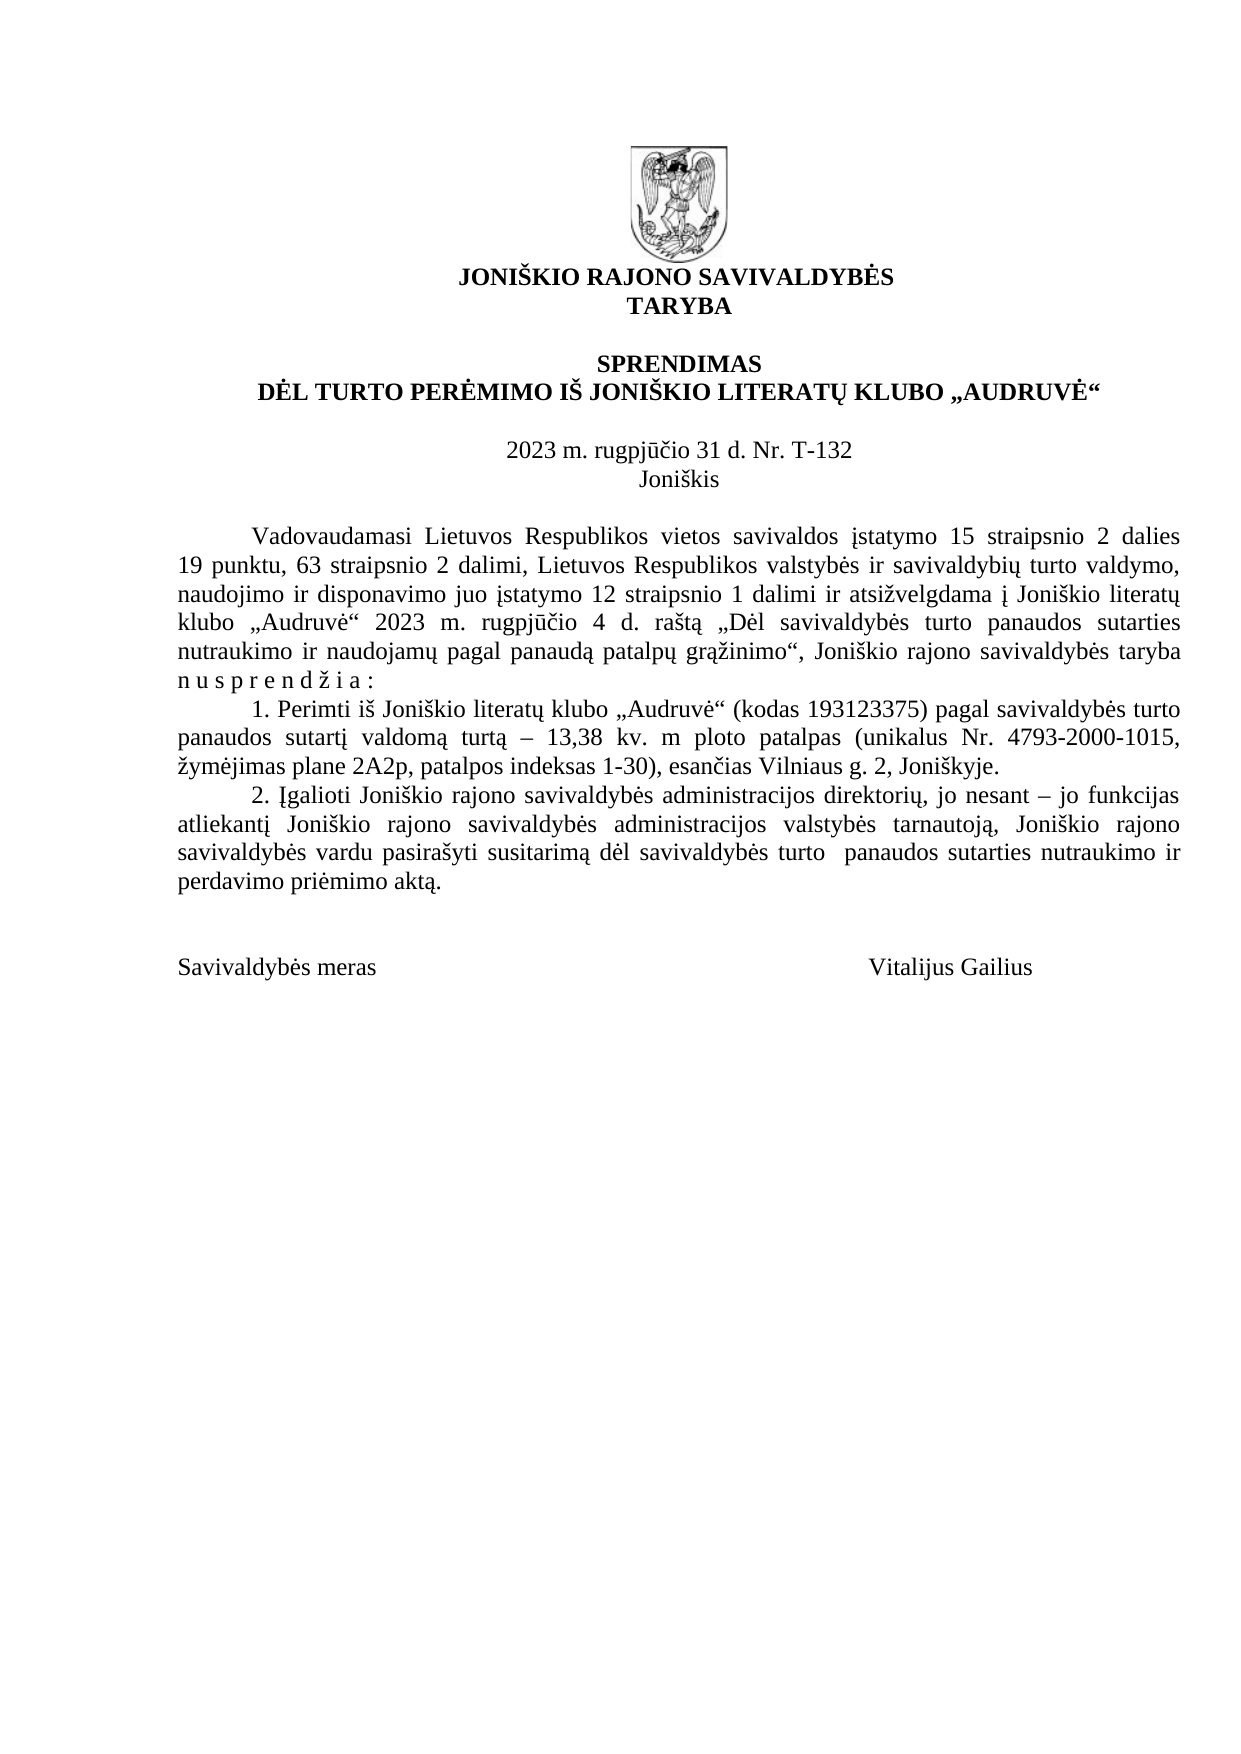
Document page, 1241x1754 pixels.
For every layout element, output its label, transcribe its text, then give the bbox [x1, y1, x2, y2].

text Savivaldybės meras Vitalijus Gailius [177, 952, 1181, 981]
text 2023 m. rugpjūčio 31 d. Nr. T-132 [177, 435, 1181, 464]
text TARYBA [177, 291, 1181, 320]
text 1. Perimti iš Joniškio literatų klubo „Audruvė“ (kodas 193123375) pagal savivaldybės turto panaudos sutartį valdomą turtą – 13,38 kv. m ploto patalpas (unikalus Nr. 4793-2000-1015, žymėjimas plane 2A2p, patalpos indeksas 1-30), esančias Vilniaus g. 2, Joniškyje. [177, 694, 1181, 780]
text JONIŠKIO RAJONO SAVIVALDYBĖS [177, 262, 1181, 291]
text SPRENDIMAS [177, 349, 1181, 377]
text Joniškis [177, 464, 1181, 492]
text 2. Įgalioti Joniškio rajono savivaldybės administracijos direktorių, jo nesant – jo funkcijas atliekantį Joniškio rajono savivaldybės administracijos valstybės tarnautoją, Joniškio rajono savivaldybės vardu pasirašyti susitarimą dėl savivaldybės turto panaudos sutarties nutraukimo ir perdavimo priėmimo aktą. [177, 780, 1181, 895]
text Vadovaudamasi Lietuvos Respublikos vietos savivaldos įstatymo 15 straipsnio 2 dalies 19 punktu, 63 straipsnio 2 dalimi, Lietuvos Respublikos valstybės ir savivaldybių turto valdymo, naudojimo ir disponavimo juo įstatymo 12 straipsnio 1 dalimi ir atsižvelgdama į Joniškio literatų klubo „Audruvė“ 2023 m. rugpjūčio 4 d. raštą „Dėl savivaldybės turto panaudos sutarties nutraukimo ir naudojamų pagal panaudą patalpų grąžinimo“, Joniškio rajono savivaldybės taryba nusprendžia: [177, 521, 1181, 694]
text DĖL TURTO PERĖMIMO IŠ JONIŠKIO LITERATŲ KLUBO „AUDRUVĖ“ [177, 377, 1181, 406]
